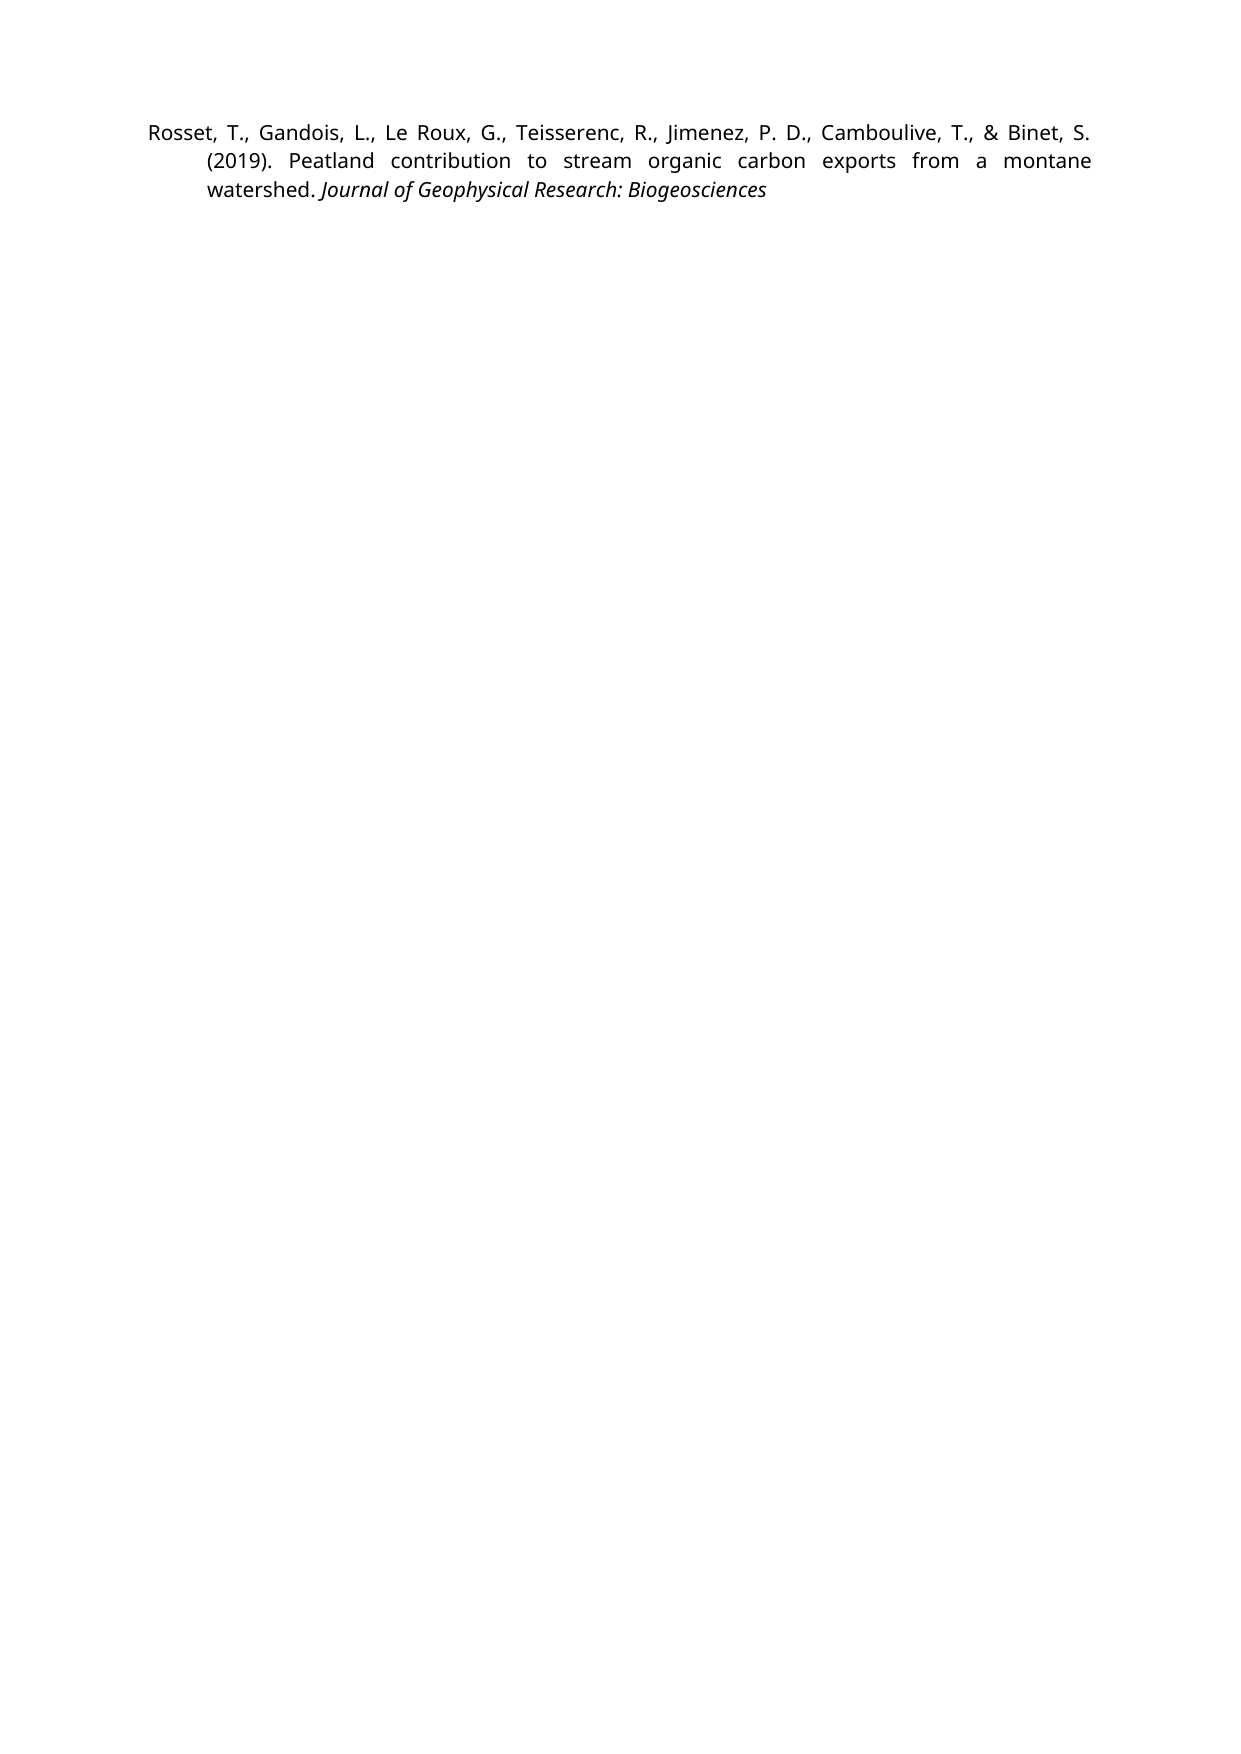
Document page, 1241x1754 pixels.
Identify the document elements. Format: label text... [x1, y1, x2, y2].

text Rosset, T., Gandois, L., Le Roux, G., Teisserenc, R., Jimenez, P. D., Camboulive, T., & Binet, S. (2019). Peatland contribution to stream organic carbon exports from a montane watershed. Journal of Geophysical Research: Biogeosciences [148, 118, 1092, 203]
